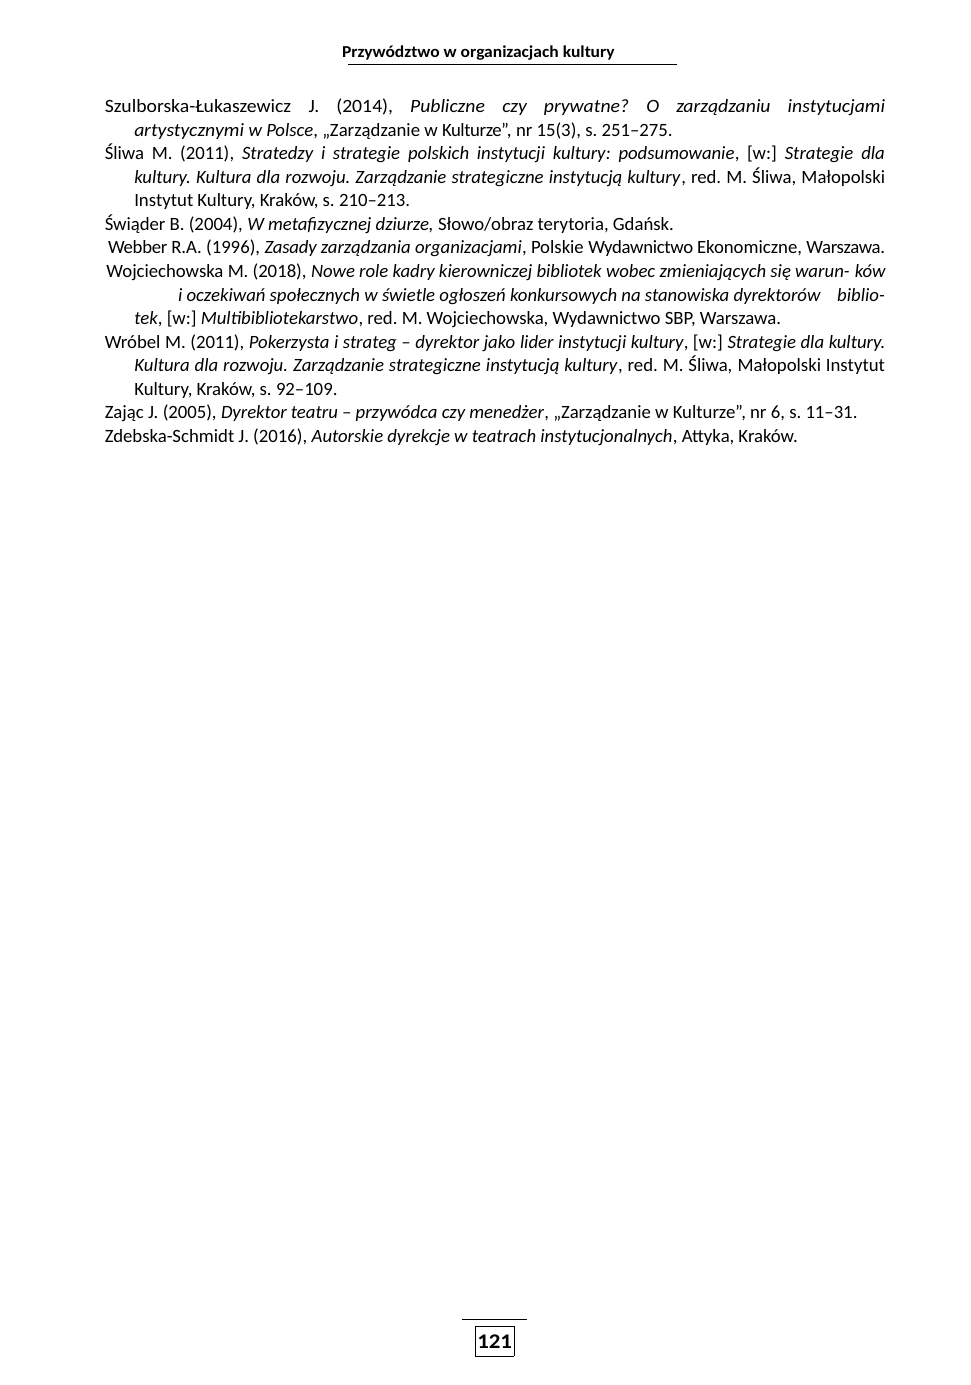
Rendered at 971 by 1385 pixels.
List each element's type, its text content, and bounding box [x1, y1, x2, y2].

text Szulborska-Łukaszewicz J. (2014), Publiczne czy prywatne? O zarządzaniu instytucjami artystycznymi w Polsce, „Zarządzanie w Kulturze”, nr 15(3), s. 251–275. [104, 94, 885, 141]
text Śliwa M. (2011), Stratedzy i strategie polskich instytucji kultury: podsumowanie, [w:] Strategie dla kultury. Kultura dla rozwoju. Zarządzanie strategiczne instytucją kultury, red. M. Śliwa, Małopolski Instytut Kultury, Kraków, s. 210–213. [104, 141, 885, 211]
text tek, [w:] Multibibliotekarstwo, red. M. Wojciechowska, Wydawnictwo SBP, Warszawa. [134, 306, 896, 329]
text Zając J. (2005), Dyrektor teatru – przywódca czy menedżer, „Zarządzanie w Kulturze”, nr 6, s. 11–31. Zdebska-Schmidt J. (2016), Autorskie dyrekcje w teatrach instytucjonalnych, Attyka, Kraków. [104, 401, 862, 447]
text Świąder B. (2004), W metafizycznej dziurze, Słowo/obraz terytoria, Gdańsk. [104, 212, 896, 235]
text Webber R.A. (1996), Zasady zarządzania organizacjami, Polskie Wydawnictwo Ekonomiczne, Warszawa. Wojciechowska M. (2018), Nowe role kadry kierowniczej bibliotek wobec zmieniających się warun- ków i oczekiwań społecznych w świetle ogłoszeń konkursowych na stanowiska dyrektorów biblio- [100, 236, 885, 306]
text Wróbel M. (2011), Pokerzysta i strateg – dyrektor jako lider instytucji kultury, [w:] Strategie dla kultury. Kultura dla rozwoju. Zarządzanie strategiczne instytucją kultury, red. M. Śliwa, Małopolski Instytut Kultury, Kraków, s. 92–109. [104, 330, 885, 400]
text Przywództwo w organizacjach kultury [342, 41, 896, 62]
